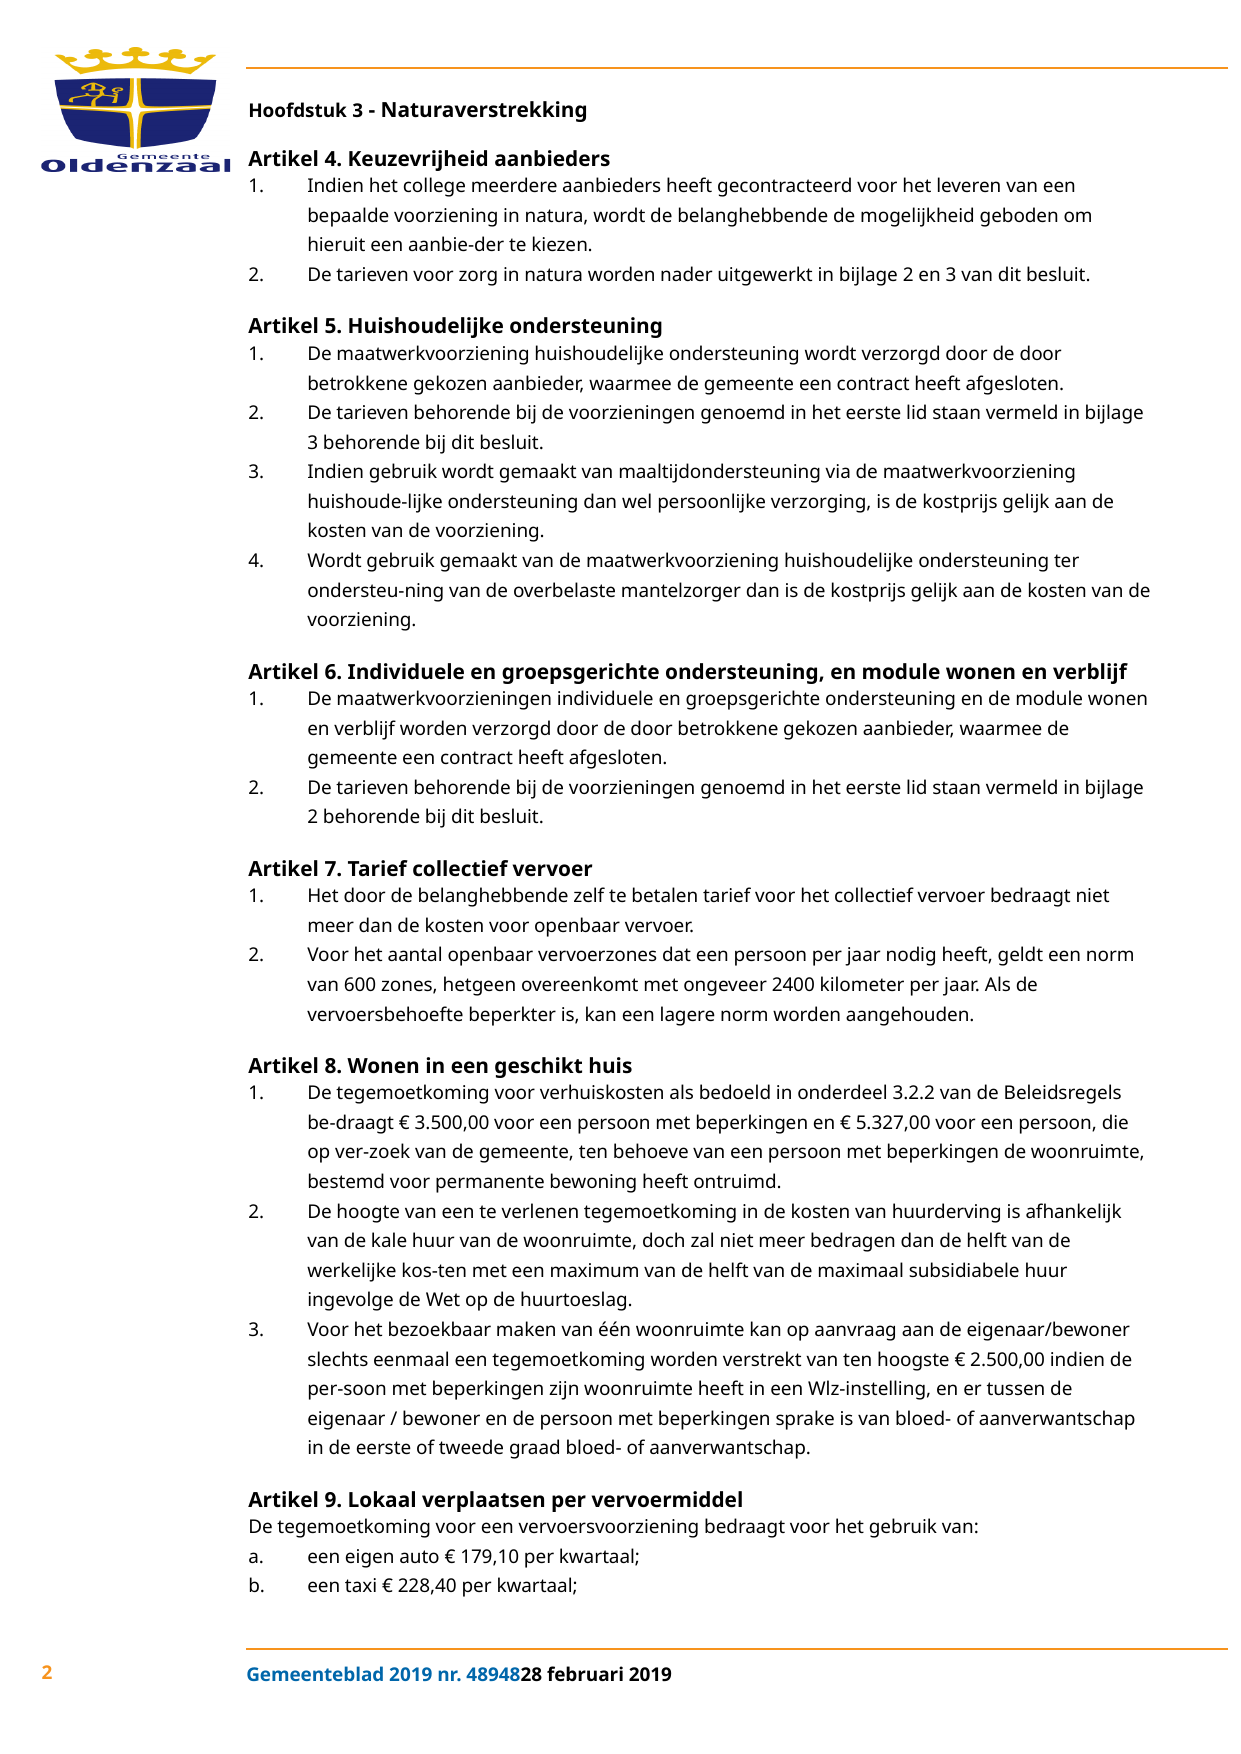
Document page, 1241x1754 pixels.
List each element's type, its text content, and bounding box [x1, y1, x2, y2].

list De maatwerkvoorziening huishoudelijke ondersteuning wordt verzorgd door de door betrokkene gekozen aanbieder, waarmee de gemeente een contract heeft afgesloten. [248, 340, 1152, 395]
list De tegemoetkoming voor verhuiskosten als bedoeld in onderdeel 3.2.2 van de Beleidsregels be-draagt € 3.500,00 voor een persoon met beperkingen en € 5.327,00 voor een persoon, die op ver-zoek van de gemeente, ten behoeve van een persoon met beperkingen de woonruimte, bestemd voor permanente bewoning heeft ontruimd. [248, 1079, 1152, 1194]
list Voor het aantal openbaar vervoerzones dat een persoon per jaar nodig heeft, geldt een norm van 600 zones, hetgeen overeenkomt met ongeveer 2400 kilometer per jaar. Als de vervoersbehoefte beperkter is, kan een lagere norm worden aangehouden. [248, 942, 1152, 1026]
list Het door de belanghebbende zelf te betalen tarief voor het collectief vervoer bedraagt niet meer dan de kosten voor openbaar vervoer. [248, 882, 1152, 938]
list De maatwerkvoorzieningen individuele en groepsgerichte ondersteuning en de module wonen en verblijf worden verzorgd door de door betrokkene gekozen aanbieder, waarmee de gemeente een contract heeft afgesloten. [248, 685, 1152, 770]
text Artikel 8. Wonen in een geschikt huis [248, 1051, 1152, 1079]
text Artikel 7. Tarief collectief vervoer [248, 854, 1152, 882]
text De tegemoetkoming voor een vervoersvoorziening bedraagt voor het gebruik van: [248, 1513, 1152, 1539]
list Voor het bezoekbaar maken van één woonruimte kan op aanvraag aan de eigenaar/bewoner slechts eenmaal een tegemoetkoming worden verstrekt van ten hoogste € 2.500,00 indien de per-soon met beperkingen zijn woonruimte heeft in een Wlz-instelling, en er tussen de eigenaar / bewoner en de persoon met beperkingen sprake is van bloed- of aanverwantschap in de eerste of tweede graad bloed- of aanverwantschap. [248, 1316, 1152, 1460]
text Artikel 9. Lokaal verplaatsen per vervoermiddel [248, 1485, 1152, 1513]
list Wordt gebruik gemaakt van de maatwerkvoorziening huishoudelijke ondersteuning ter ondersteu-ning van de overbelaste mantelzorger dan is de kostprijs gelijk aan de kosten van de voorziening. [248, 547, 1152, 632]
list De hoogte van een te verlenen tegemoetkoming in de kosten van huurderving is afhankelijk van de kale huur van de woonruimte, doch zal niet meer bedragen dan de helft van de werkelijke kos-ten met een maximum van de helft van de maximaal subsidiabele huur ingevolge de Wet op de huurtoeslag. [248, 1198, 1152, 1312]
text Artikel 6. Individuele en groepsgerichte ondersteuning, en module wonen en verblijf [248, 657, 1152, 685]
text Artikel 4. Keuzevrijheid aanbieders [248, 144, 1152, 172]
text Artikel 5. Huishoudelijke ondersteuning [248, 312, 1152, 340]
list Indien gebruik wordt gemaakt van maaltijdondersteuning via de maatwerkvoorziening huishoude-lijke ondersteuning dan wel persoonlijke verzorging, is de kostprijs gelijk aan de kosten van de voorziening. [248, 458, 1152, 543]
picture [41, 47, 231, 172]
text Hoofdstuk 3 - Naturaverstrekking [248, 95, 1152, 123]
list De tarieven behorende bij de voorzieningen genoemd in het eerste lid staan vermeld in bijlage 3 behorende bij dit besluit. [248, 399, 1152, 454]
list een taxi € 228,40 per kwartaal; [248, 1573, 1152, 1598]
list De tarieven voor zorg in natura worden nader uitgewerkt in bijlage 2 en 3 van dit besluit. [248, 261, 1152, 287]
list Indien het college meerdere aanbieders heeft gecontracteerd voor het leveren van een bepaalde voorziening in natura, wordt de belanghebbende de mogelijkheid geboden om hieruit een aanbie-der te kiezen. [248, 172, 1152, 257]
list De tarieven behorende bij de voorzieningen genoemd in het eerste lid staan vermeld in bijlage 2 behorende bij dit besluit. [248, 774, 1152, 829]
list een eigen auto € 179,10 per kwartaal; [248, 1543, 1152, 1569]
